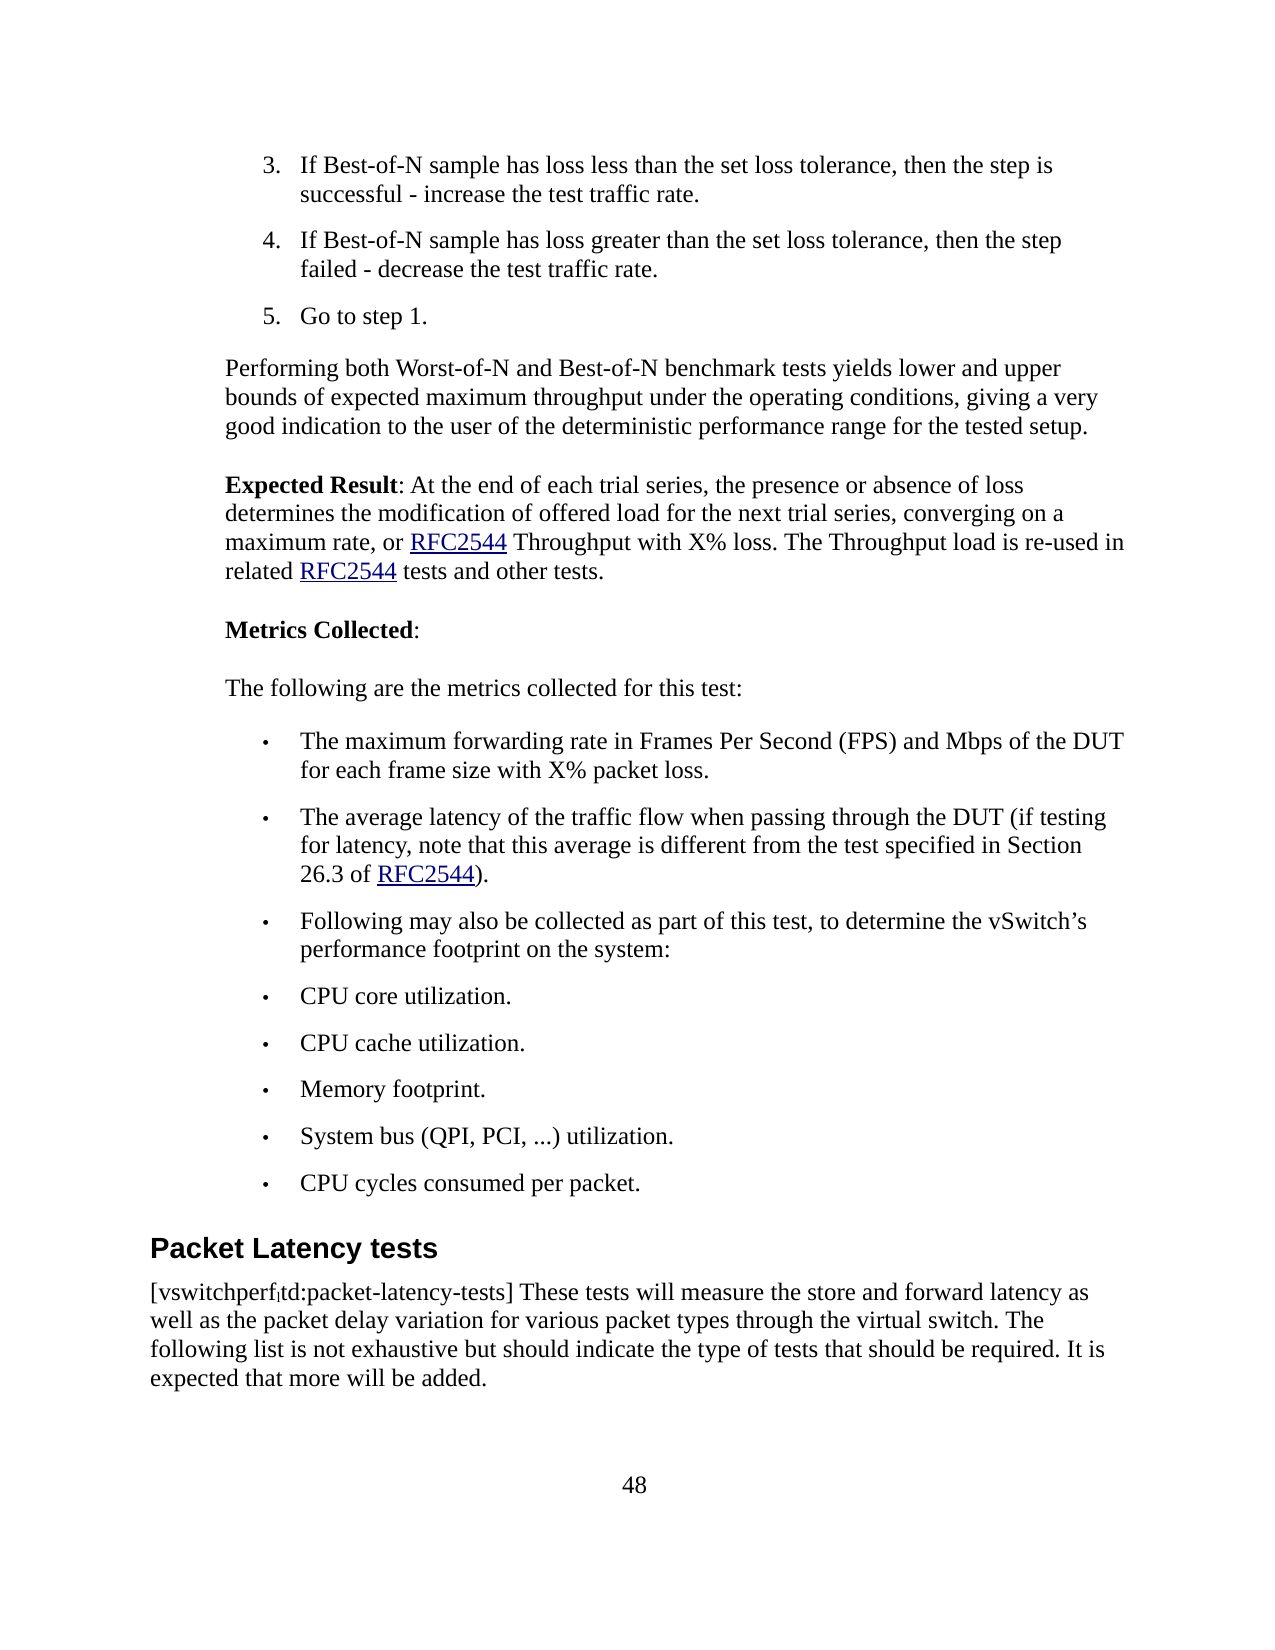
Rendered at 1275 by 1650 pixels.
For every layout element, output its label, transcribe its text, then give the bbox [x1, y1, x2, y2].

list If Best-of-N sample has loss less than the set loss tolerance, then the step is successful - increase the test traffic rate. [262, 150, 1125, 207]
list Go to step 1. [262, 301, 1125, 329]
text The following are the metrics collected for this test: [225, 673, 1125, 702]
list CPU cache utilization. [262, 1028, 1125, 1057]
list If Best-of-N sample has loss greater than the set loss tolerance, then the step failed - decrease the test traffic rate. [262, 225, 1125, 283]
list System bus (QPI, PCI, ...) utilization. [262, 1121, 1125, 1150]
subtitle Packet Latency tests [150, 1231, 1125, 1264]
text [vswitchperfltd:packet-latency-tests] These tests will measure the store and forward latency as well as the packet delay variation for various packet types through the virtual switch. The following list is not exhaustive but should indicate the type of tests that should be required. It is expected that more will be added. [150, 1277, 1125, 1392]
text Expected Result: At the end of each trial series, the presence or absence of loss determines the modification of offered load for the next trial series, converging on a maximum rate, or RFC2544 Throughput with X% loss. The Throughput load is re-used in related RFC2544 tests and other tests. [225, 470, 1125, 585]
list The maximum forwarding rate in Frames Per Second (FPS) and Mbps of the DUT for each frame size with X% packet loss. [262, 726, 1125, 784]
list The average latency of the traffic flow when passing through the DUT (if testing for latency, note that this average is different from the test specified in Section 26.3 of RFC2544). [262, 802, 1125, 888]
list Memory footprint. [262, 1074, 1125, 1103]
list CPU cycles consumed per packet. [262, 1168, 1125, 1197]
list Following may also be collected as part of this test, to determine the vSwitch’s performance footprint on the system: [262, 906, 1125, 963]
text Performing both Worst-of-N and Best-of-N benchmark tests yields lower and upper bounds of expected maximum throughput under the operating conditions, giving a very good indication to the user of the deterministic performance range for the tested setup. [225, 353, 1125, 440]
list CPU core utilization. [262, 981, 1125, 1010]
text Metrics Collected: [225, 615, 1125, 643]
